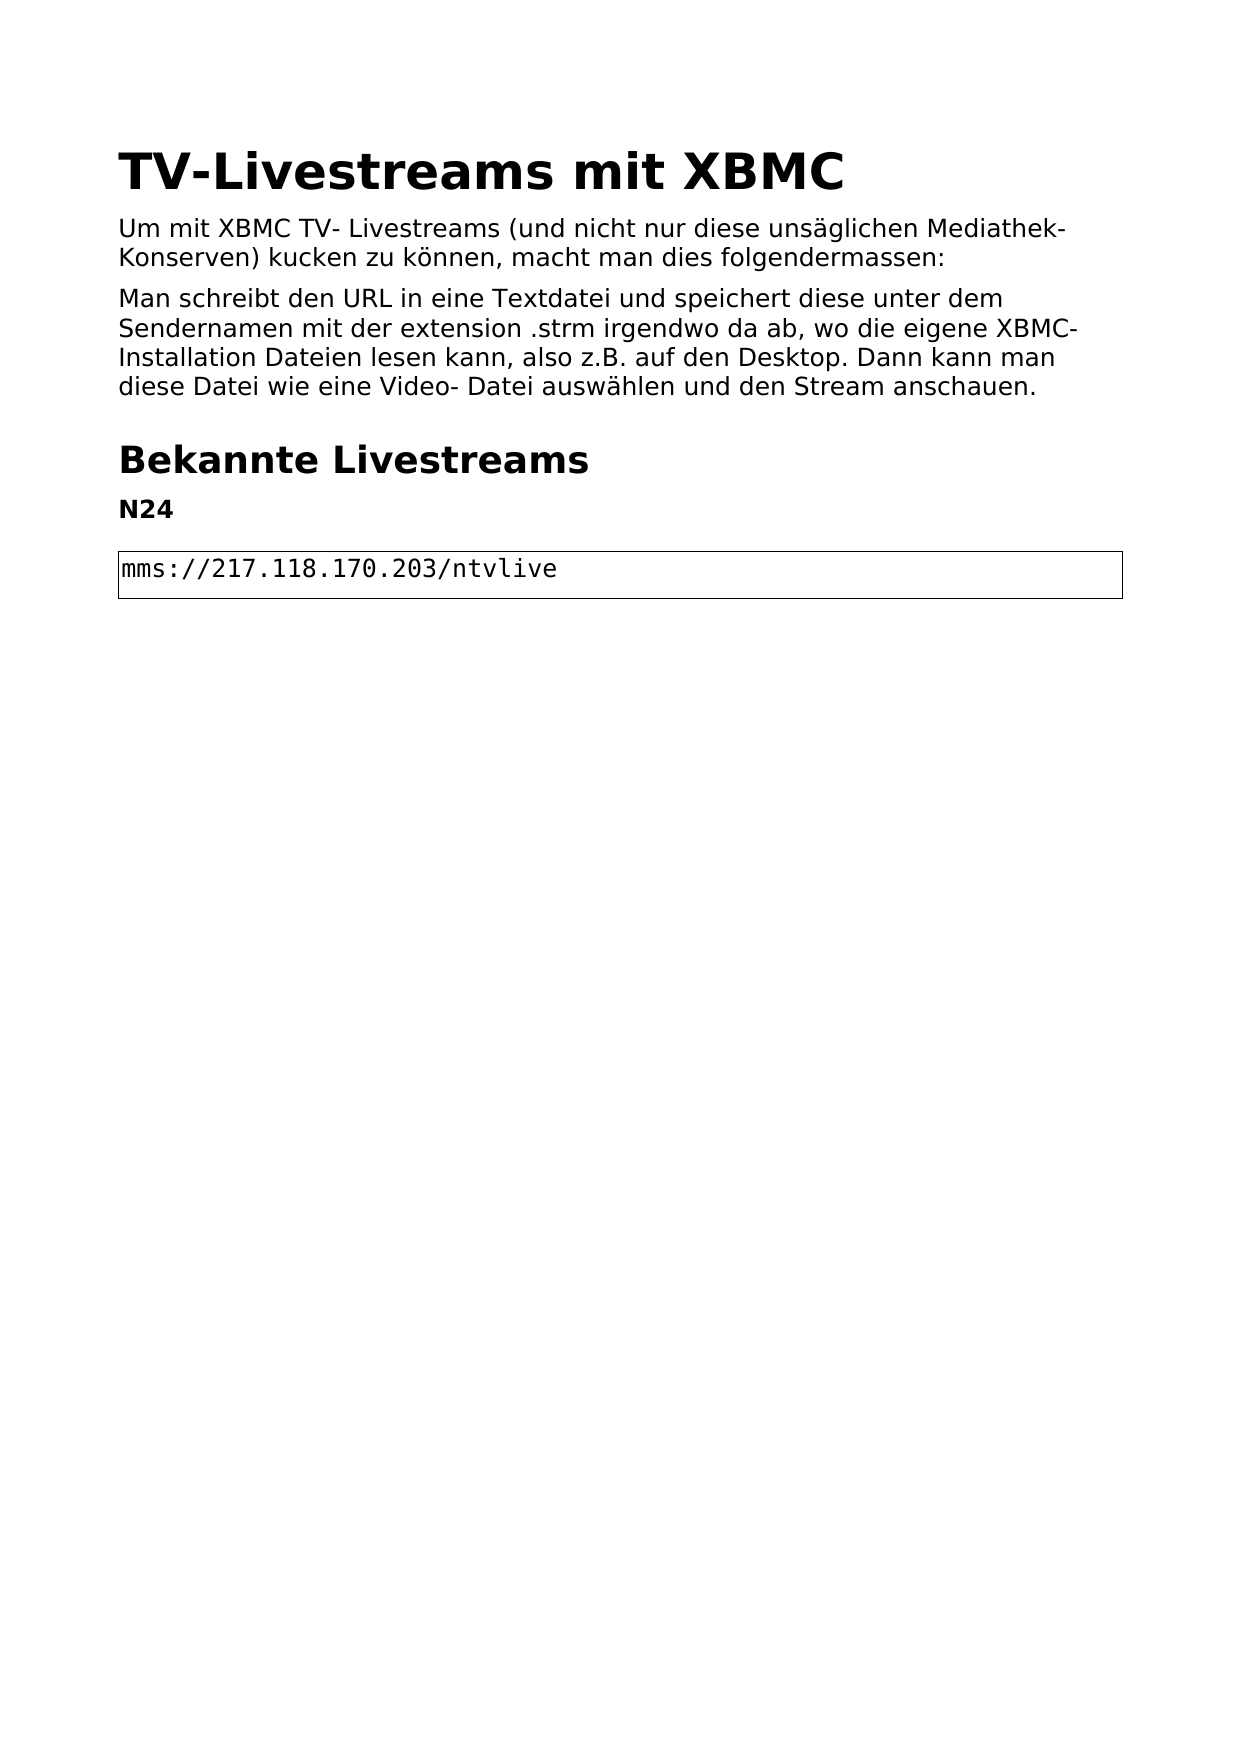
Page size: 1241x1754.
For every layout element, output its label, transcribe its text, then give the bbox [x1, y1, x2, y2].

subtitle TV-Livestreams mit XBMC [118, 143, 1122, 201]
text N24 [118, 495, 1122, 524]
text Man schreibt den URL in eine Textdatei und speichert diese unter dem Sendernamen mit der extension .strm irgendwo da ab, wo die eigene XBMC- Installation Dateien lesen kann, also z.B. auf den Desktop. Dann kann man diese Datei wie eine Video- Datei auswählen und den Stream anschauen. [118, 285, 1122, 401]
table_header mms://217.118.170.203/ntvlive [119, 552, 1122, 598]
subtitle Bekannte Livestreams [118, 439, 1122, 482]
text Um mit XBMC TV- Livestreams (und nicht nur diese unsäglichen Mediathek- Konserven) kucken zu können, macht man dies folgendermassen: [118, 214, 1122, 272]
